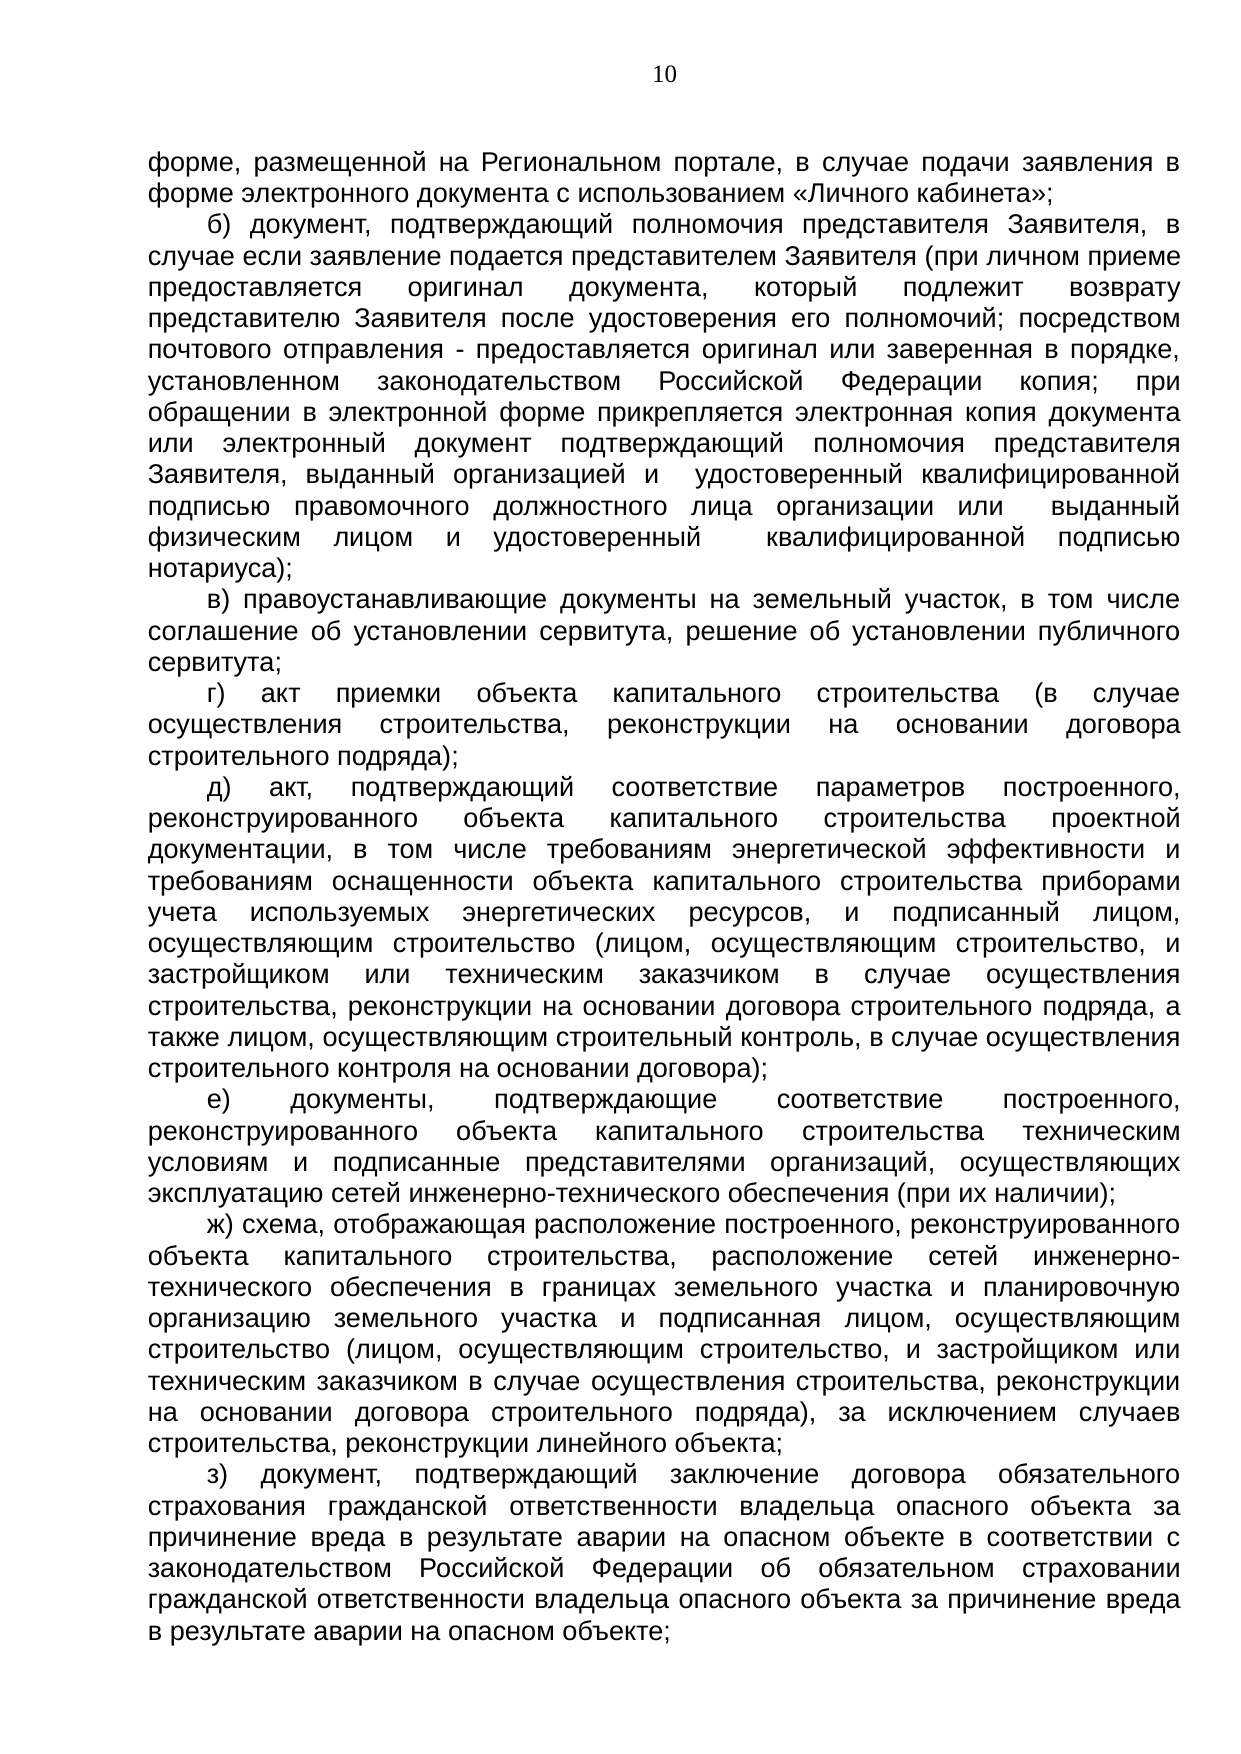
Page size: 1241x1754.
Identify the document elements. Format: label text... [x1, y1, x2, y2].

text в) правоустанавливающие документы на земельный участок, в том числе соглашение об установлении сервитута, решение об установлении публичного сервитута; [148, 583, 1181, 677]
text ж) схема, отображающая расположение построенного, реконструированного объекта капитального строительства, расположение сетей инженерно-технического обеспечения в границах земельного участка и планировочную организацию земельного участка и подписанная лицом, осуществляющим строительство (лицом, осуществляющим строительство, и застройщиком или техническим заказчиком в случае осуществления строительства, реконструкции на основании договора строительного подряда), за исключением случаев строительства, реконструкции линейного объекта; [148, 1208, 1181, 1458]
text з) документ, подтверждающий заключение договора обязательного страхования гражданской ответственности владельца опасного объекта за причинение вреда в результате аварии на опасном объекте в соответствии с законодательством Российской Федерации об обязательном страховании гражданской ответственности владельца опасного объекта за причинение вреда в результате аварии на опасном объекте; [148, 1458, 1181, 1646]
text г) акт приемки объекта капитального строительства (в случае осуществления строительства, реконструкции на основании договора строительного подряда); [148, 677, 1181, 771]
text б) документ, подтверждающий полномочия представителя Заявителя, в случае если заявление подается представителем Заявителя (при личном приеме предоставляется оригинал документа, который подлежит возврату представителю Заявителя после удостоверения его полномочий; посредством почтового отправления - предоставляется оригинал или заверенная в порядке, установленном законодательством Российской Федерации копия; при обращении в электронной форме прикрепляется электронная копия документа или электронный документ подтверждающий полномочия представителя Заявителя, выданный организацией и удостоверенный квалифицированной подписью правомочного должностного лица организации или выданный физическим лицом и удостоверенный квалифицированной подписью нотариуса); [148, 208, 1181, 583]
text форме, размещенной на Региональном портале, в случае подачи заявления в форме электронного документа с использованием «Личного кабинета»; [148, 146, 1181, 208]
text е) документы, подтверждающие соответствие построенного, реконструированного объекта капитального строительства техническим условиям и подписанные представителями организаций, осуществляющих эксплуатацию сетей инженерно-технического обеспечения (при их наличии); [148, 1083, 1181, 1208]
text д) акт, подтверждающий соответствие параметров построенного, реконструированного объекта капитального строительства проектной документации, в том числе требованиям энергетической эффективности и требованиям оснащенности объекта капитального строительства приборами учета используемых энергетических ресурсов, и подписанный лицом, осуществляющим строительство (лицом, осуществляющим строительство, и застройщиком или техническим заказчиком в случае осуществления строительства, реконструкции на основании договора строительного подряда, а также лицом, осуществляющим строительный контроль, в случае осуществления строительного контроля на основании договора); [148, 771, 1181, 1083]
